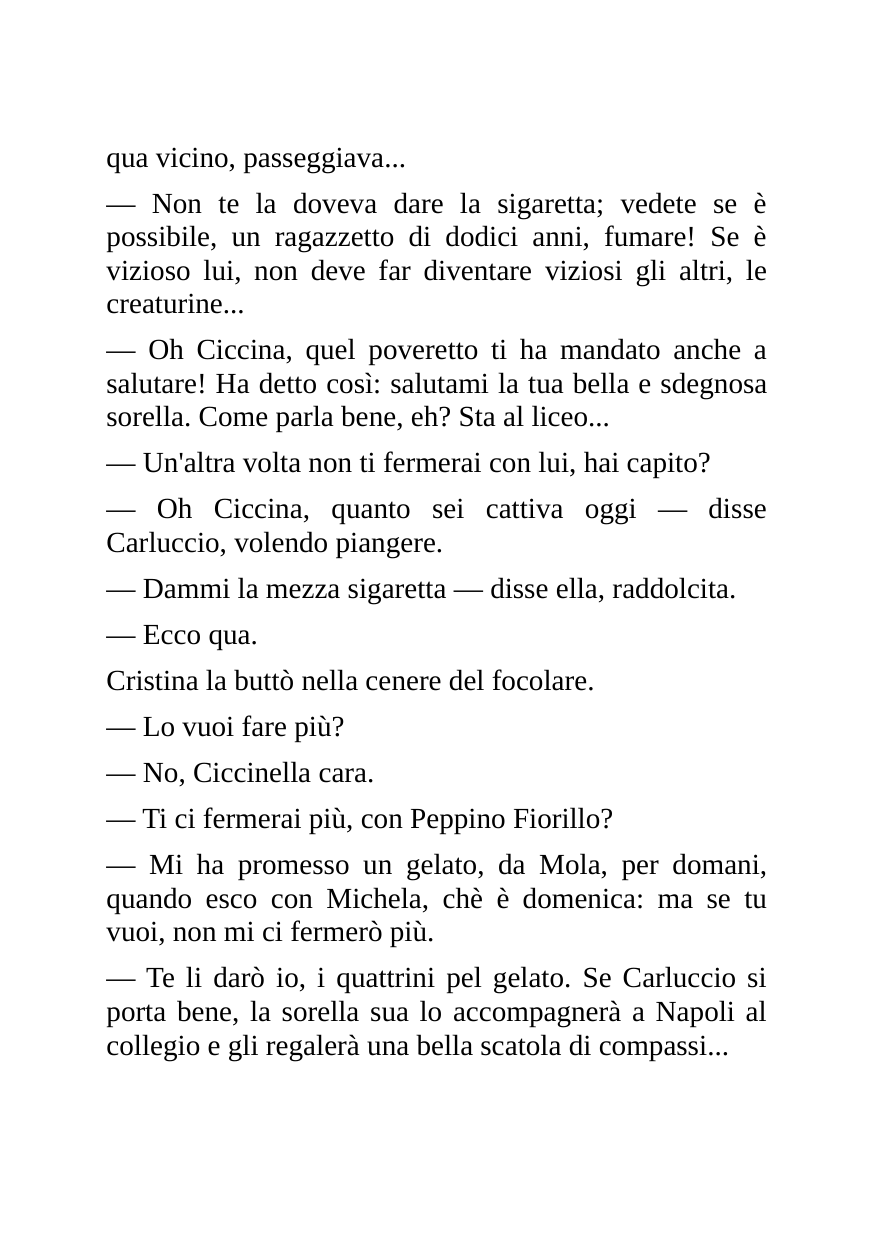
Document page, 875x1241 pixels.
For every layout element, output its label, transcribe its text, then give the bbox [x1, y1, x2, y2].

text — Te li darò io, i quattrini pel gelato. Se Carluccio si porta bene, la sorella sua lo accompagnerà a Napoli al collegio e gli regalerà una bella scatola di compassi... [106, 961, 768, 1061]
text — Non te la doveva dare la sigaretta; vedete se è possibile, un ragazzetto di dodici anni, fumare! Se è vizioso lui, non deve far diventare viziosi gli altri, le creaturine... [106, 186, 768, 320]
text qua vicino, passeggiava... [106, 140, 768, 173]
text — Ti ci fermerai più, con Peppino Fiorillo? [106, 801, 768, 835]
text — No, Ciccinella cara. [106, 755, 768, 789]
text — Un'altra volta non ti fermerai con lui, hai capito? [106, 446, 768, 479]
text — Oh Ciccina, quanto sei cattiva oggi — disse Carluccio, volendo piangere. [106, 492, 768, 559]
text — Mi ha promesso un gelato, da Mola, per domani, quando esco con Michela, chè è domenica: ma se tu vuoi, non mi ci fermerò più. [106, 847, 768, 948]
text — Oh Ciccina, quel poveretto ti ha mandato anche a salutare! Ha detto così: salutami la tua bella e sdegnosa sorella. Come parla bene, eh? Sta al liceo... [106, 332, 768, 433]
text — Dammi la mezza sigaretta — disse ella, raddolcita. [106, 571, 768, 605]
text — Ecco qua. [106, 617, 768, 651]
text — Lo vuoi fare più? [106, 709, 768, 743]
text Cristina la buttò nella cenere del focolare. [106, 663, 768, 697]
